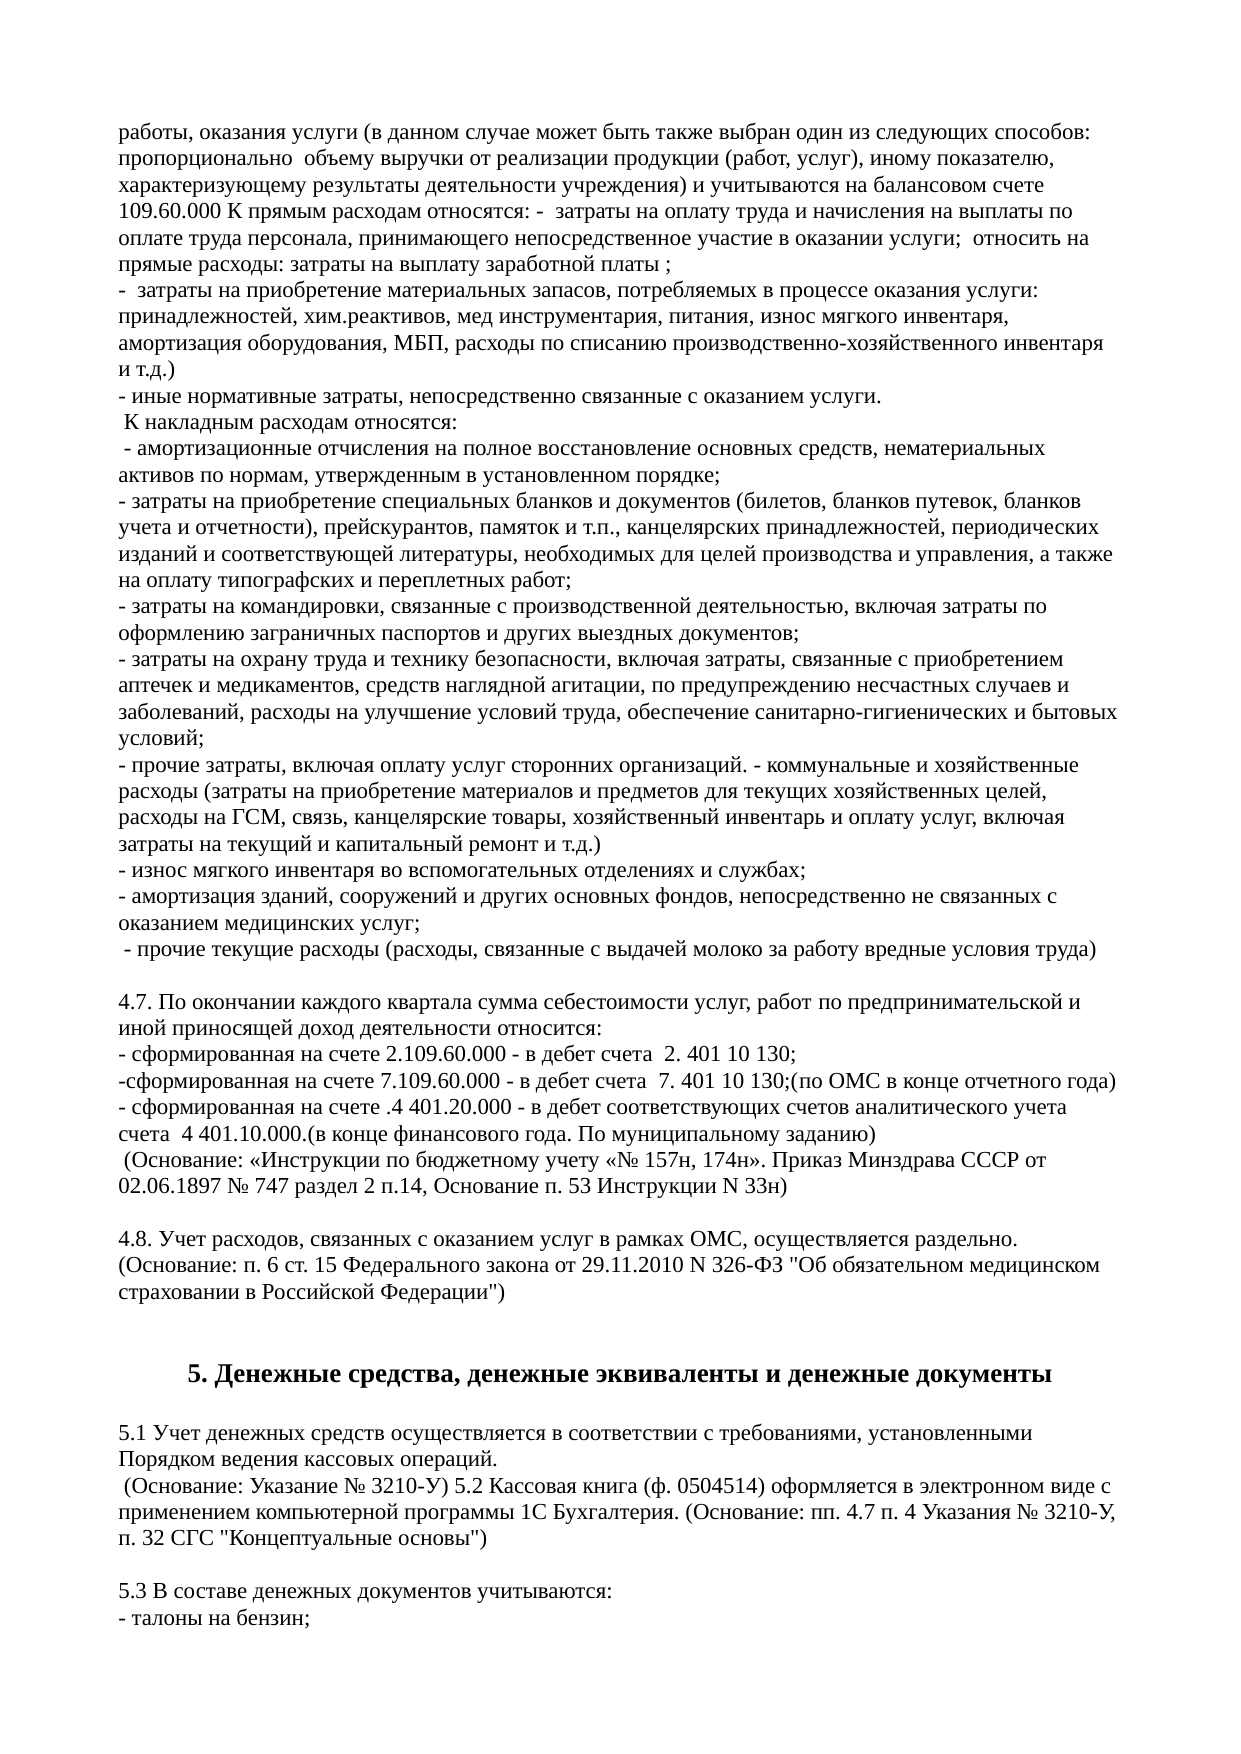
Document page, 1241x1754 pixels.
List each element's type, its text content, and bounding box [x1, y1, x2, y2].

text -сформированная на счете 7.109.60.000 - в дебет счета 7. 401 10 130;(по ОМС в конце отчетного года) [118, 1067, 1122, 1093]
text - иные нормативные затраты, непосредственно связанные с оказанием услуги. [118, 382, 1122, 408]
text - талоны на бензин; [118, 1603, 1122, 1630]
text 4.7. По окончании каждого квартала сумма себестоимости услуг, работ по предпринимательской и иной приносящей доход деятельности относится: [118, 988, 1122, 1041]
text (Основание: Указание № 3210-У) 5.2 Кассовая книга (ф. 0504514) оформляется в электронном виде с применением компьютерной программы 1С Бухгалтерия. (Основание: пп. 4.7 п. 4 Указания № 3210-У, п. 32 СГС "Концептуальные основы") [118, 1472, 1122, 1551]
text - амортизация зданий, сооружений и других основных фондов, непосредственно не связанных с оказанием медицинских услуг; [118, 882, 1122, 935]
text - сформированная на счете 2.109.60.000 - в дебет счета 2. 401 10 130; [118, 1041, 1122, 1067]
text - затраты на командировки, связанные с производственной деятельностью, включая затраты по оформлению заграничных паспортов и других выездных документов; [118, 592, 1122, 645]
text - амортизационные отчисления на полное восстановление основных средств, нематериальных активов по нормам, утвержденным в установленном порядке; [118, 434, 1122, 487]
text - затраты на приобретение материальных запасов, потребляемых в процессе оказания услуги: принадлежностей, хим.реактивов, мед инструментария, питания, износ мягкого инвентаря, амортизация оборудования, МБП, расходы по списанию производственно-хозяйственного инвентаря и т.д.) [118, 276, 1122, 382]
text - сформированная на счете .4 401.20.000 - в дебет соответствующих счетов аналитического учета счета 4 401.10.000.(в конце финансового года. По муниципальному заданию) [118, 1093, 1122, 1146]
text - затраты на охрану труда и технику безопасности, включая затраты, связанные с приобретением аптечек и медикаментов, средств наглядной агитации, по предупреждению несчастных случаев и заболеваний, расходы на улучшение условий труда, обеспечение санитарно-гигиенических и бытовых условий; [118, 645, 1122, 751]
text - затраты на приобретение специальных бланков и документов (билетов, бланков путевок, бланков учета и отчетности), прейскурантов, памяток и т.п., канцелярских принадлежностей, периодических изданий и соответствующей литературы, необходимых для целей производства и управления, а также на оплату типографских и переплетных работ; [118, 487, 1122, 592]
text К накладным расходам относятся: [118, 408, 1122, 434]
text - прочие затраты, включая оплату услуг сторонних организаций. - коммунальные и хозяйственные расходы (затраты на приобретение материалов и предметов для текущих хозяйственных целей, расходы на ГСМ, связь, канцелярские товары, хозяйственный инвентарь и оплату услуг, включая затраты на текущий и капитальный ремонт и т.д.) [118, 751, 1122, 856]
text работы, оказания услуги (в данном случае может быть также выбран один из следующих способов: пропорционально объему выручки от реализации продукции (работ, услуг), иному показателю, характеризующему результаты деятельности учреждения) и учитываются на балансовом счете 109.60.000 К прямым расходам относятся: - затраты на оплату труда и начисления на выплаты по оплате труда персонала, принимающего непосредственное участие в оказании услуги; относить на прямые расходы: затраты на выплату заработной платы ; [118, 118, 1122, 276]
text 4.8. Учет расходов, связанных с оказанием услуг в рамках ОМС, осуществляется раздельно. (Основание: п. 6 ст. 15 Федерального закона от 29.11.2010 N 326-ФЗ "Об обязательном медицинском страховании в Российской Федерации") [118, 1225, 1122, 1304]
text - прочие текущие расходы (расходы, связанные с выдачей молоко за работу вредные условия труда) [118, 935, 1122, 961]
text - износ мягкого инвентаря во вспомогательных отделениях и службах; [118, 856, 1122, 882]
text (Основание: «Инструкции по бюджетному учету «№ 157н, 174н». Приказ Минздрава СССР от 02.06.1897 № 747 раздел 2 п.14, Основание п. 53 Инструкции N 33н) [118, 1146, 1122, 1199]
text 5.3 В составе денежных документов учитываются: [118, 1577, 1122, 1603]
text 5. Денежные средства, денежные эквиваленты и денежные документы [118, 1357, 1122, 1388]
text 5.1 Учет денежных средств осуществляется в соответствии с требованиями, установленными Порядком ведения кассовых операций. [118, 1419, 1122, 1472]
